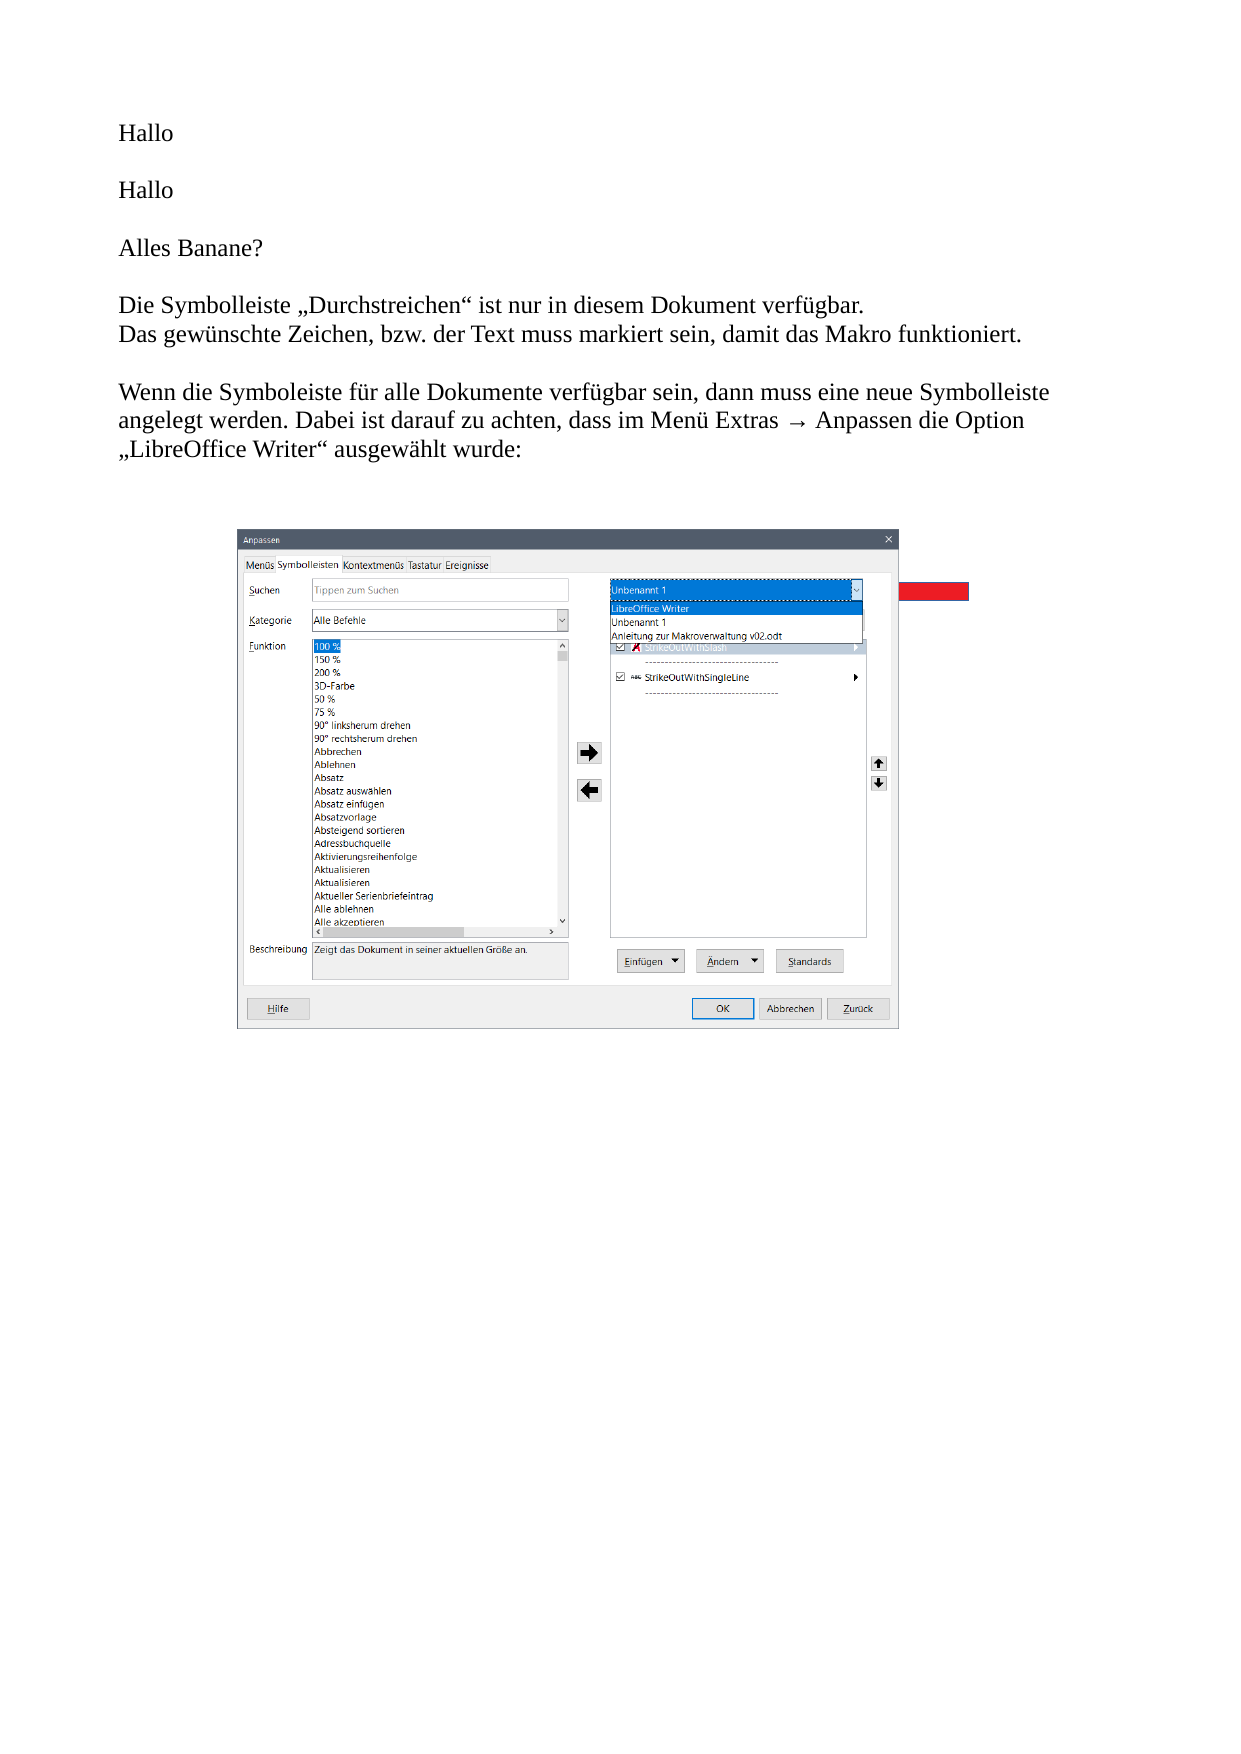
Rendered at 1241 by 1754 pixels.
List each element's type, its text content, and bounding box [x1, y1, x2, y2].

text Das gewünschte Zeichen, bzw. der Text muss markiert sein, damit das Makro funktioniert. [118, 319, 1122, 348]
text Die Symbolleiste „Durchstreichen“ ist nur in diesem Dokument verfügbar. [118, 291, 1122, 319]
text Hallo [118, 176, 1122, 204]
text Wenn die Symboleiste für alle Dokumente verfügbar sein, dann muss eine neue Symbolleiste angelegt werden. Dabei ist darauf zu achten, dass im Menü Extras → Anpassen die Option „LibreOffice Writer“ ausgewählt wurde: [118, 377, 1122, 463]
picture [237, 529, 899, 1029]
text Alles Banane? [118, 233, 1122, 262]
text Hallo [118, 118, 1122, 147]
